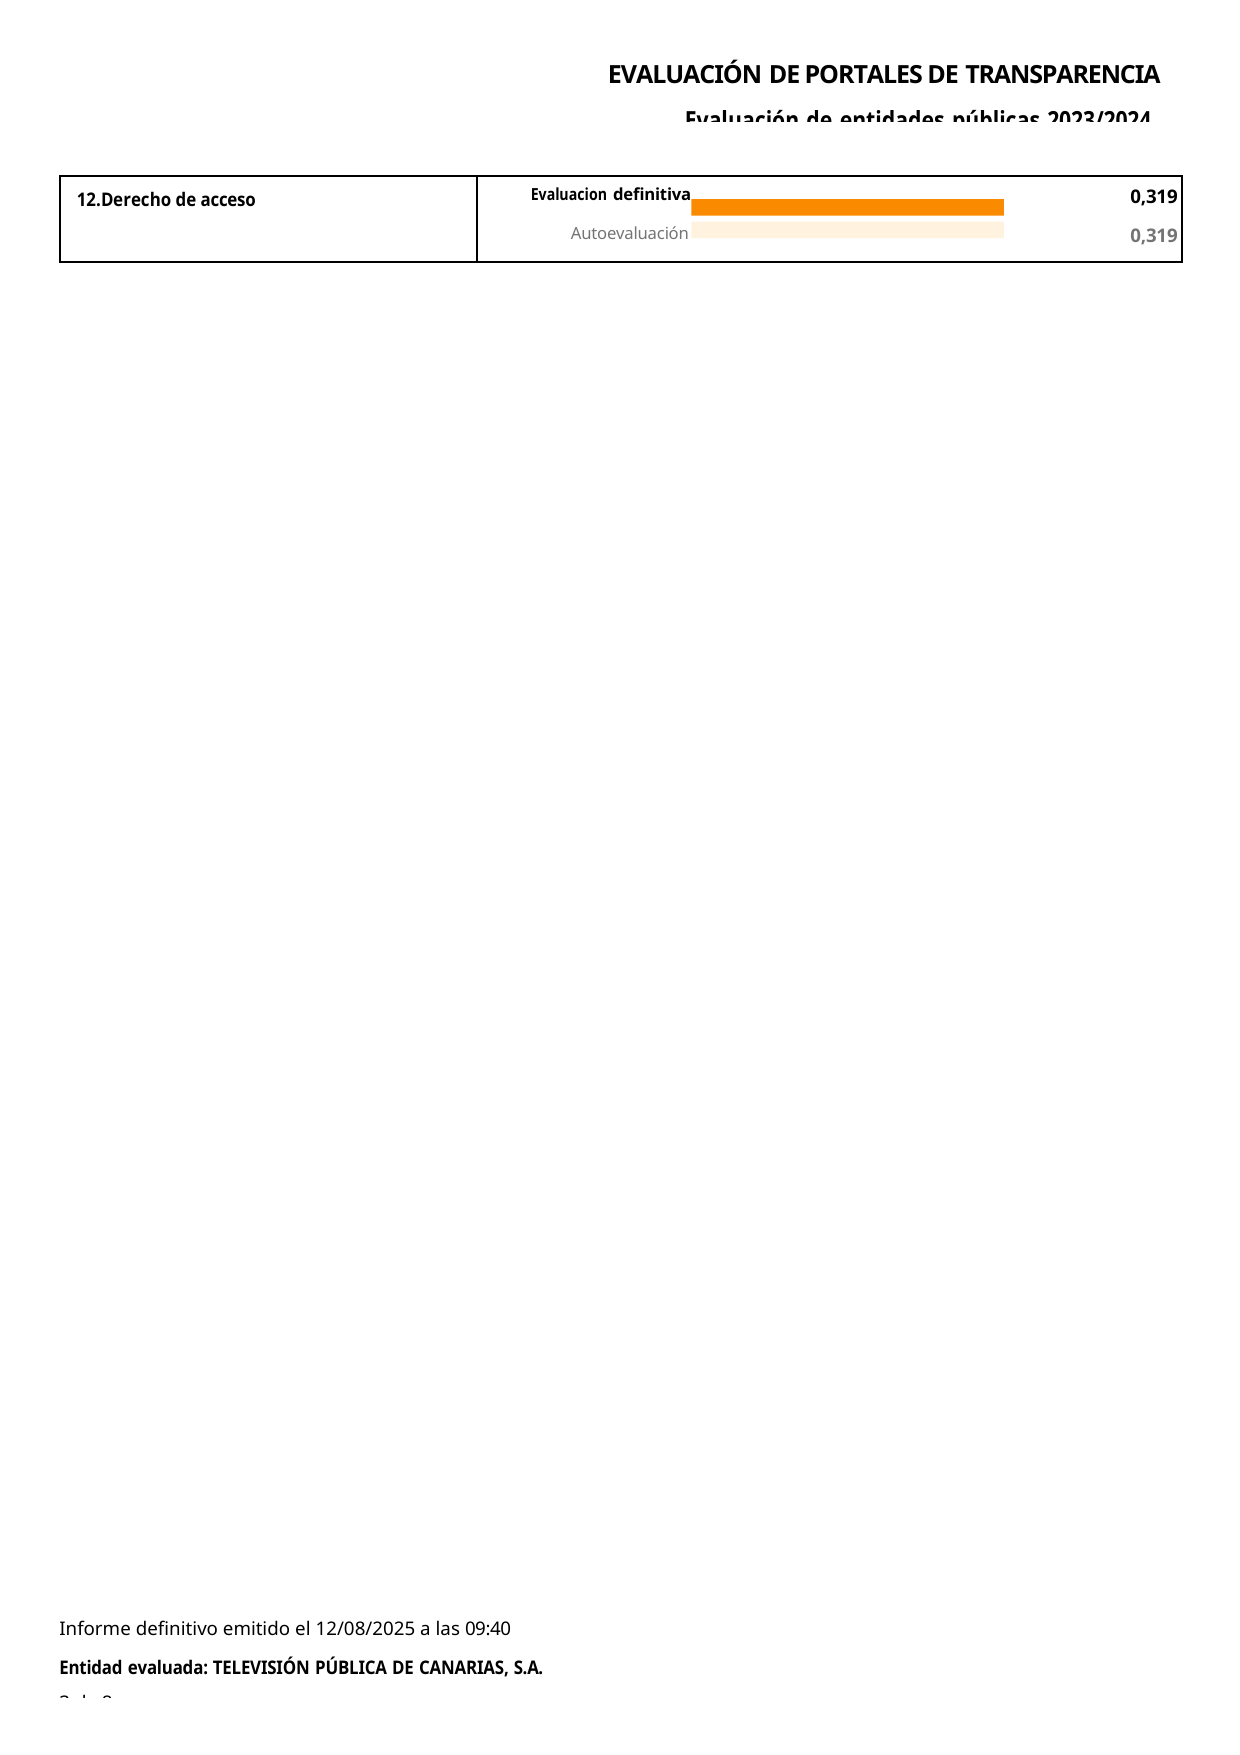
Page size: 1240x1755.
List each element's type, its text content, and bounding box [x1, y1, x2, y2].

table_cell Evaluacion definitiva 0,319 Autoevaluación 0,319 [478, 177, 1181, 261]
table_cell 12.Derecho de acceso [61, 177, 476, 261]
